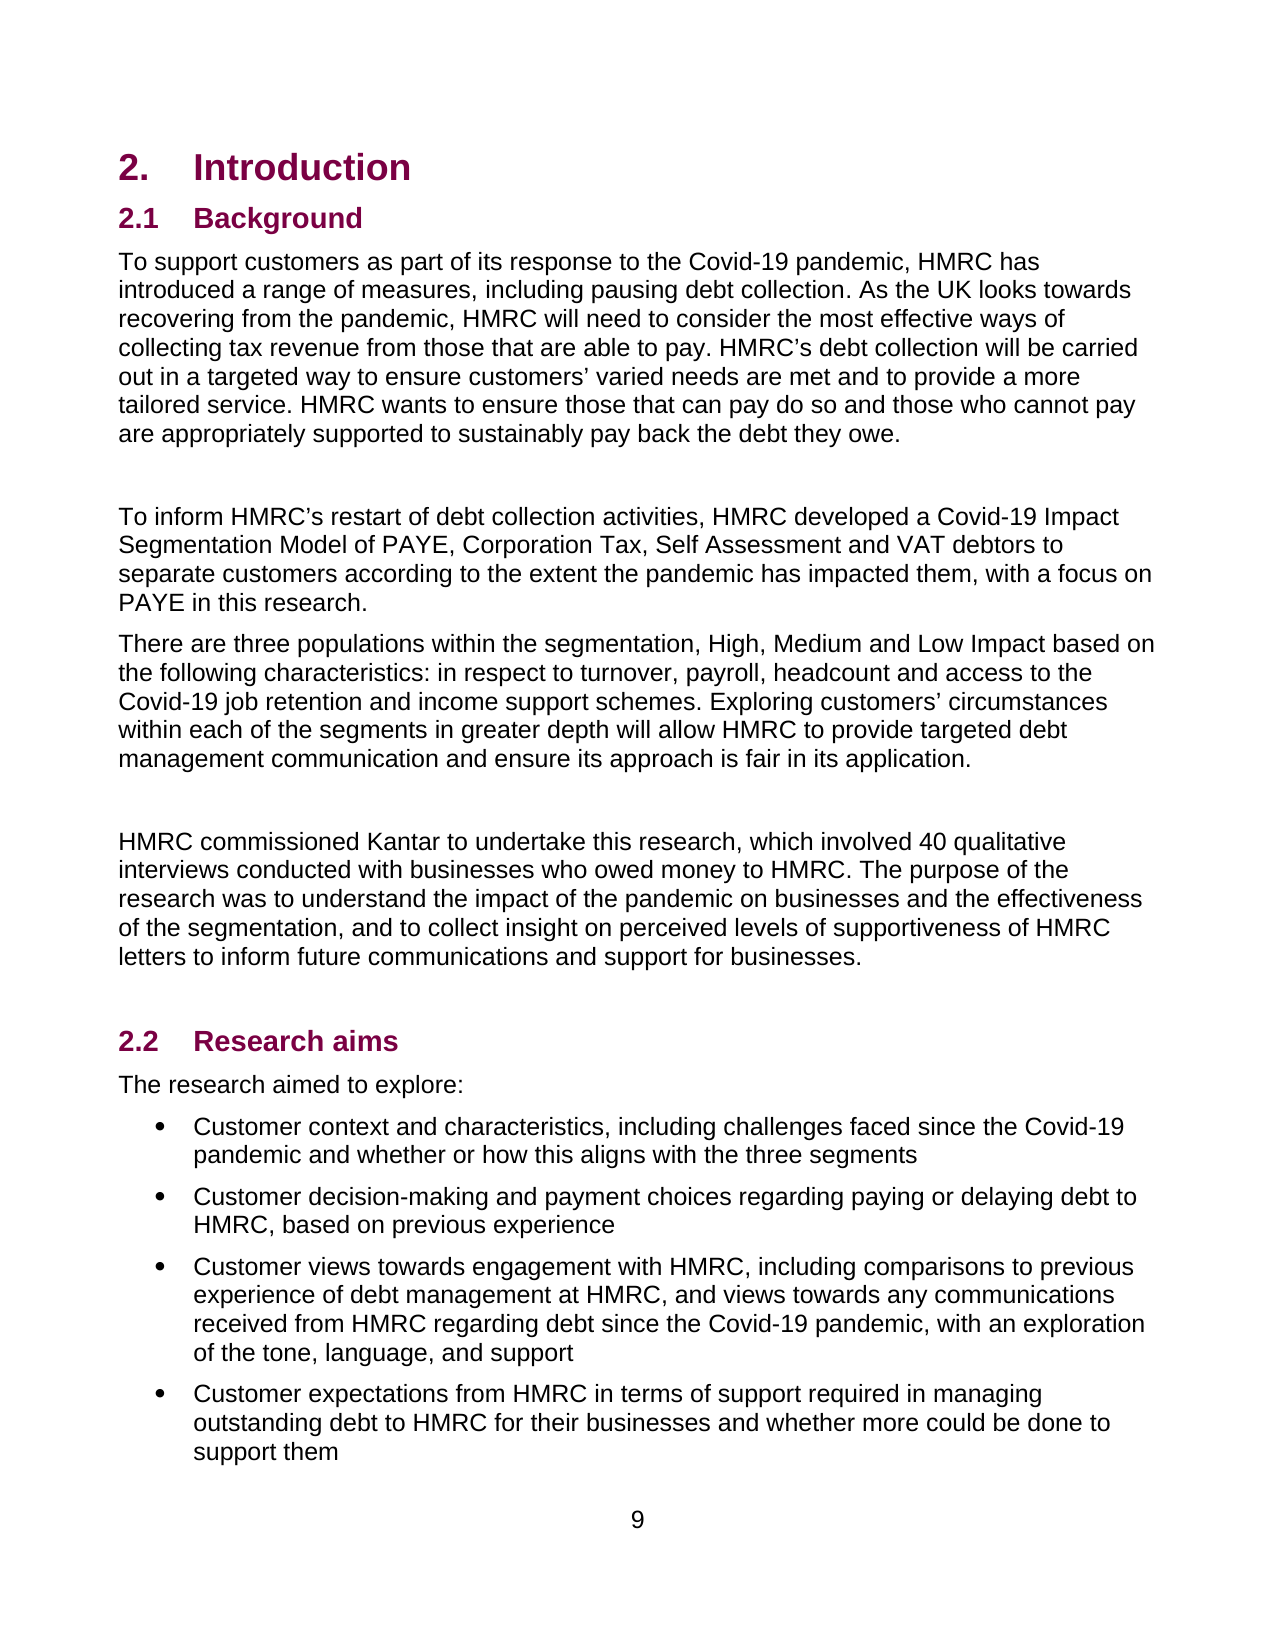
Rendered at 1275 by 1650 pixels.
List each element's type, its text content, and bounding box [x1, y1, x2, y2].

text To inform HMRC’s restart of debt collection activities, HMRC developed a Covid-19 Impact Segmentation Model of PAYE, Corporation Tax, Self Assessment and VAT debtors to separate customers according to the extent the pandemic has impacted them, with a focus on PAYE in this research. [118, 502, 1157, 617]
text There are three populations within the segmentation, High, Medium and Low Impact based on the following characteristics: in respect to turnover, payroll, headcount and access to the Covid-19 job retention and income support schemes. Exploring customers’ circumstances within each of the segments in greater depth will allow HMRC to provide targeted debt management communication and ensure its approach is fair in its application. [118, 629, 1157, 773]
list Customer context and characteristics, including challenges faced since the Covid-19 pandemic and whether or how this aligns with the three segments [156, 1111, 1157, 1169]
text To support customers as part of its response to the Covid-19 pandemic, HMRC has introduced a range of measures, including pausing debt collection. As the UK looks towards recovering from the pandemic, HMRC will need to consider the most effective ways of collecting tax revenue from those that are able to pay. HMRC’s debt collection will be carried out in a targeted way to ensure customers’ varied needs are met and to provide a more tailored service. HMRC wants to ensure those that can pay do so and those who cannot pay are appropriately supported to sustainably pay back the debt they owe. [118, 247, 1157, 448]
list Customer decision-making and payment choices regarding paying or delaying debt to HMRC, based on previous experience [156, 1182, 1157, 1239]
subtitle 2.1 Background [118, 201, 1157, 234]
subtitle 2.2 Research aims [118, 1024, 1157, 1058]
subtitle 2. Introduction [118, 145, 1157, 188]
text The research aimed to explore: [118, 1070, 1157, 1099]
list Customer views towards engagement with HMRC, including comparisons to previous experience of debt management at HMRC, and views towards any communications received from HMRC regarding debt since the Covid-19 pandemic, with an exploration of the tone, language, and support [156, 1252, 1157, 1367]
list Customer expectations from HMRC in terms of support required in managing outstanding debt to HMRC for their businesses and whether more could be done to support them [156, 1379, 1157, 1466]
text HMRC commissioned Kantar to undertake this research, which involved 40 qualitative interviews conducted with businesses who owed money to HMRC. The purpose of the research was to understand the impact of the pandemic on businesses and the effectiveness of the segmentation, and to collect insight on perceived levels of supportiveness of HMRC letters to inform future communications and support for businesses. [118, 827, 1157, 970]
